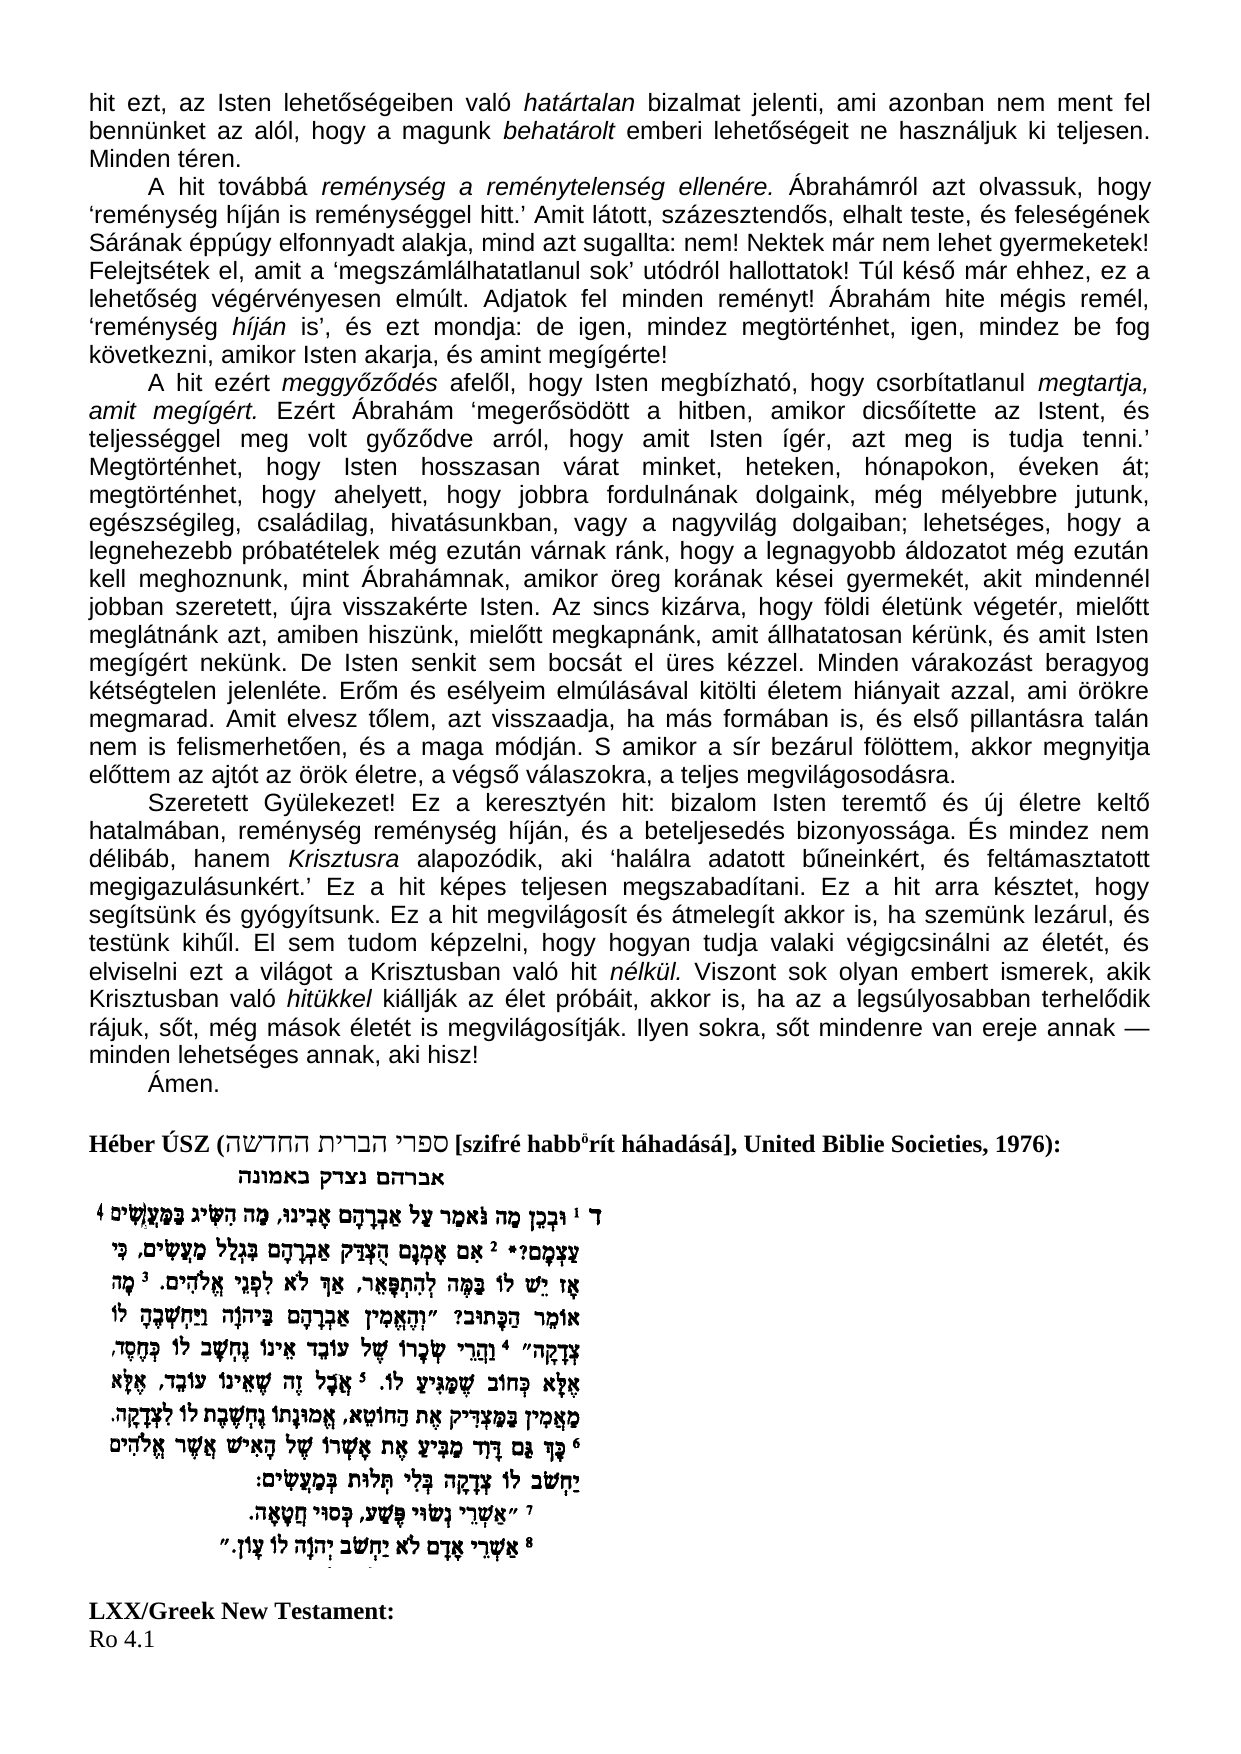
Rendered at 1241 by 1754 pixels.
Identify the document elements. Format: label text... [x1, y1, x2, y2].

picture [88, 1159, 612, 1568]
text A hit továbbá reménység a reménytelenség ellenére. Ábrahámról azt olvassuk, hogy ‘reménység híján is reménységgel hitt.’ Amit látott, százesztendős, elhalt teste, és feleségének Sárának éppúgy elfonnyadt alakja, mind azt sugallta: nem! Nektek már nem lehet gyermeketek! Felejtsétek el, amit a ‘megszámlálhatatlanul sok’ utódról hallottatok! Túl késő már ehhez, ez a lehetőség végérvényesen elmúlt. Adjatok fel minden reményt! Ábrahám hite mégis remél, ‘reménység híján is’, és ezt mondja: de igen, mindez megtörténhet, igen, mindez be fog következni, amikor Isten akarja, és amint megígérte! [88, 173, 1152, 369]
text A hit ezért meggyőződés afelől, hogy Isten megbízható, hogy csorbítatlanul megtartja, amit megígért. Ezért Ábrahám ‘megerősödött a hitben, amikor dicsőítette az Istent, és teljességgel meg volt győződve arról, hogy amit Isten ígér, azt meg is tudja tenni.’ Megtörténhet, hogy Isten hosszasan várat minket, heteken, hónapokon, éveken át; megtörténhet, hogy ahelyett, hogy jobbra fordulnának dolgaink, még mélyebbre jutunk, egészségileg, családilag, hivatásunkban, vagy a nagyvilág dolgaiban; lehetséges, hogy a legnehezebb próbatételek még ezután várnak ránk, hogy a legnagyobb áldozatot még ezután kell meghoznunk, mint Ábrahámnak, amikor öreg korának kései gyermekét, akit mindennél jobban szeretett, újra visszakérte Isten. Az sincs kizárva, hogy földi életünk végetér, mielőtt meglátnánk azt, amiben hiszünk, mielőtt megkapnánk, amit állhatatosan kérünk, és amit Isten megígért nekünk. De Isten senkit sem bocsát el üres kézzel. Minden várakozást beragyog kétségtelen jelenléte. Erőm és esélyeim elmúlásával kitölti életem hiányait azzal, ami örökre megmarad. Amit elvesz tőlem, azt visszaadja, ha más formában is, és első pillantásra talán nem is felismerhetően, és a maga módján. S amikor a sír bezárul fölöttem, akkor megnyitja előttem az ajtót az örök életre, a végső válaszokra, a teljes megvilágosodásra. [88, 369, 1152, 789]
text Szeretett Gyülekezet! Ez a keresztyén hit: bizalom Isten teremtő és új életre keltő hatalmában, reménység reménység híján, és a beteljesedés bizonyossága. És mindez nem délibáb, hanem Krisztusra alapozódik, aki ‘halálra adatott bűneinkért, és feltámasztatott megigazulásunkért.’ Ez a hit képes teljesen megszabadítani. Ez a hit arra késztet, hogy segítsünk és gyógyítsunk. Ez a hit megvilágosít és átmelegít akkor is, ha szemünk lezárul, és testünk kihűl. El sem tudom képzelni, hogy hogyan tudja valaki végigcsinálni az életét, és elviselni ezt a világot a Krisztusban való hit nélkül. Viszont sok olyan embert ismerek, akik Krisztusban való hitükkel kiállják az élet próbáit, akkor is, ha az a legsúlyosabban terhelődik rájuk, sőt, még mások életét is megvilágosítják. Ilyen sokra, sőt mindenre van ereje annak — minden lehetséges annak, aki hisz! [88, 789, 1152, 1069]
text Ro 4.1 [88, 1625, 1152, 1653]
text Ámen. [88, 1069, 1152, 1097]
text Héber ÚSZ (ספרי הברית החדשה [szifré habbörít háhadásá], United Biblie Societies, 1976): [88, 1127, 1152, 1159]
text LXX/Greek New Testament: [88, 1597, 1152, 1625]
text hit ezt, az Isten lehetőségeiben való határtalan bizalmat jelenti, ami azonban nem ment fel bennünket az alól, hogy a magunk behatárolt emberi lehetőségeit ne használjuk ki teljesen. Minden téren. [88, 88, 1152, 173]
